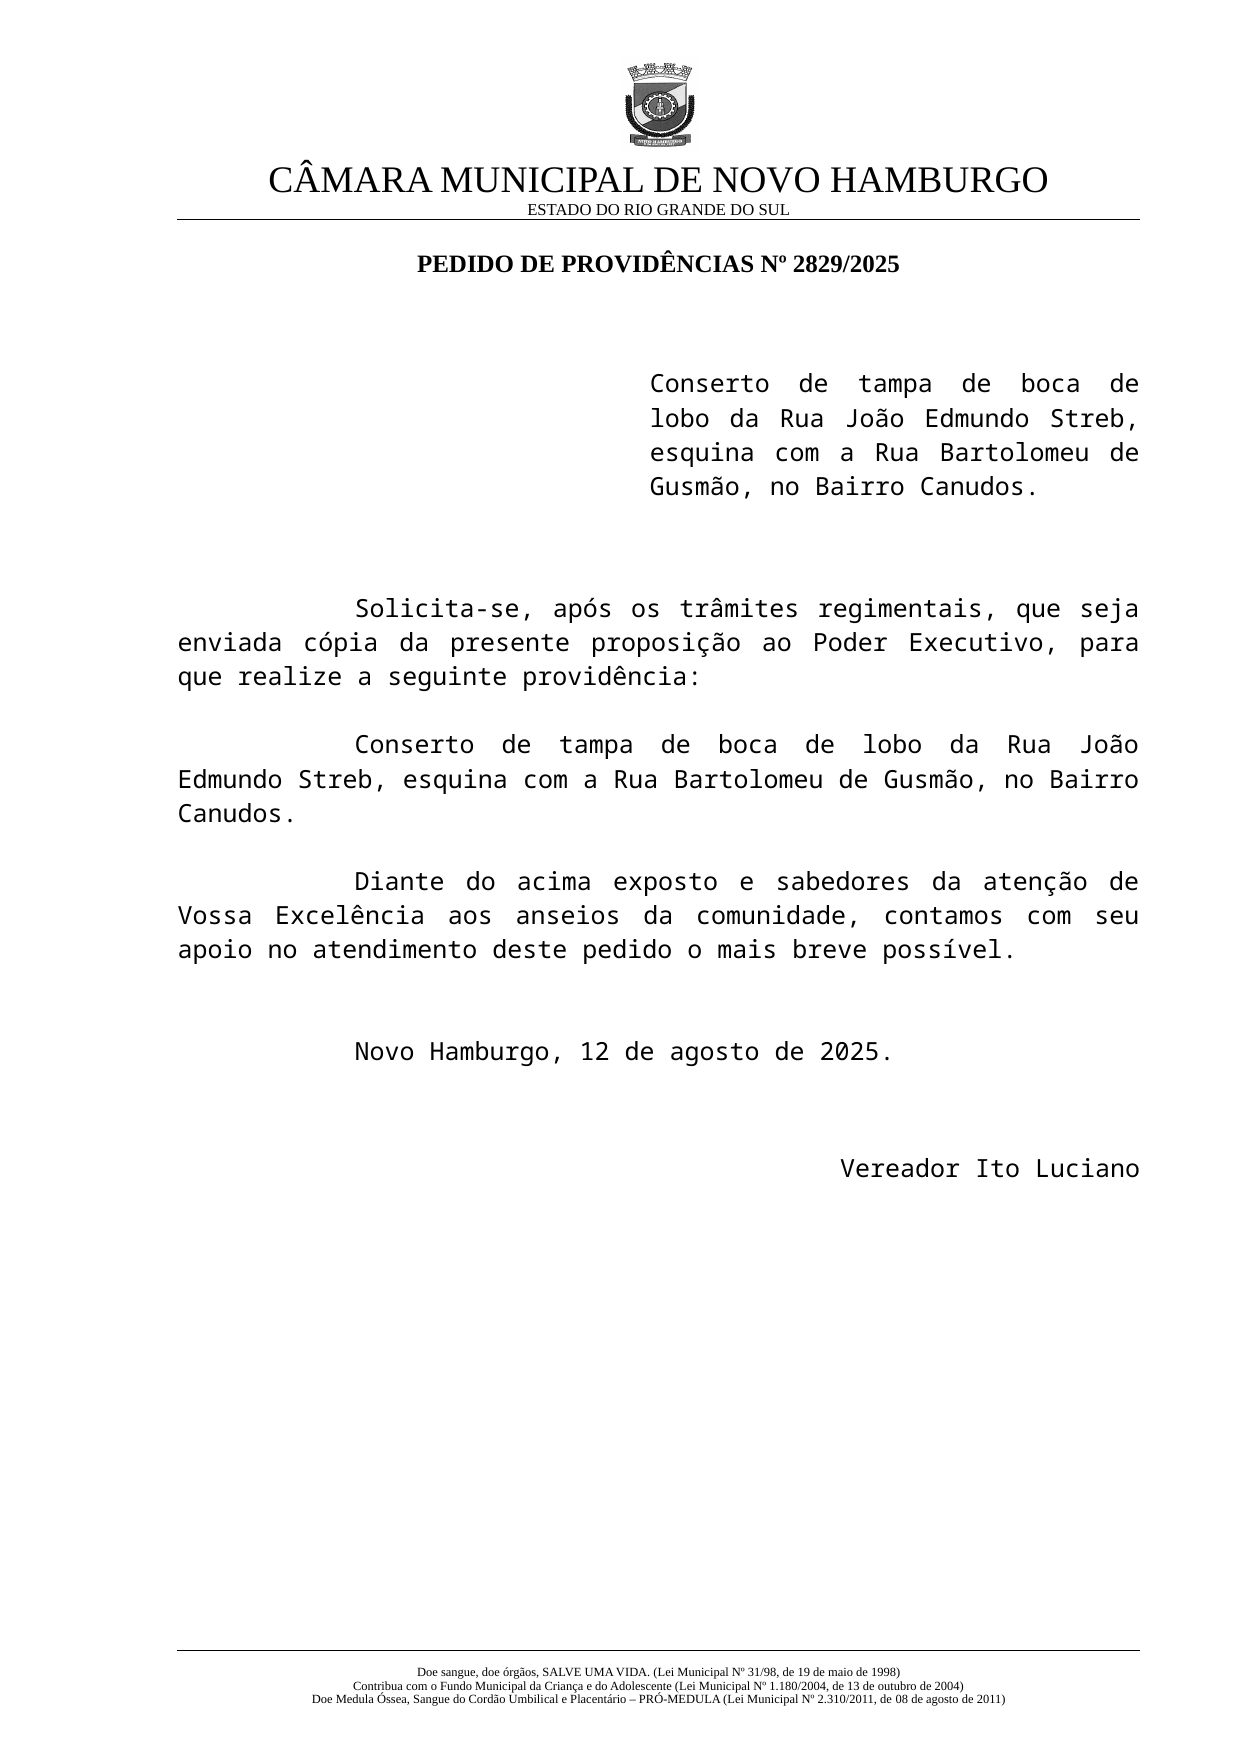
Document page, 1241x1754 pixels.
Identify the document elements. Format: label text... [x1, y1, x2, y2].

text Novo Hamburgo, 12 de agosto de 2025. [177, 1034, 1140, 1068]
text Conserto de tampa de boca de lobo da Rua João Edmundo Streb, esquina com a Rua Bartolomeu de Gusmão, no Bairro Canudos. [177, 727, 1140, 829]
text Diante do acima exposto e sabedores da atenção de Vossa Excelência aos anseios da comunidade, contamos com seu apoio no atendimento deste pedido o mais breve possível. [177, 863, 1140, 966]
text Vereador Ito Luciano [177, 1151, 1140, 1185]
text PEDIDO DE PROVIDÊNCIAS Nº 2829/2025 [177, 250, 1140, 278]
list Conserto de tampa de boca de lobo da Rua João Edmundo Streb, esquina com a Rua Bartolomeu de Gusmão, no Bairro Canudos. [649, 366, 1140, 502]
text Solicita-se, após os trâmites regimentais, que seja enviada cópia da presente proposição ao Poder Executivo, para que realize a seguinte providência: [177, 591, 1140, 693]
